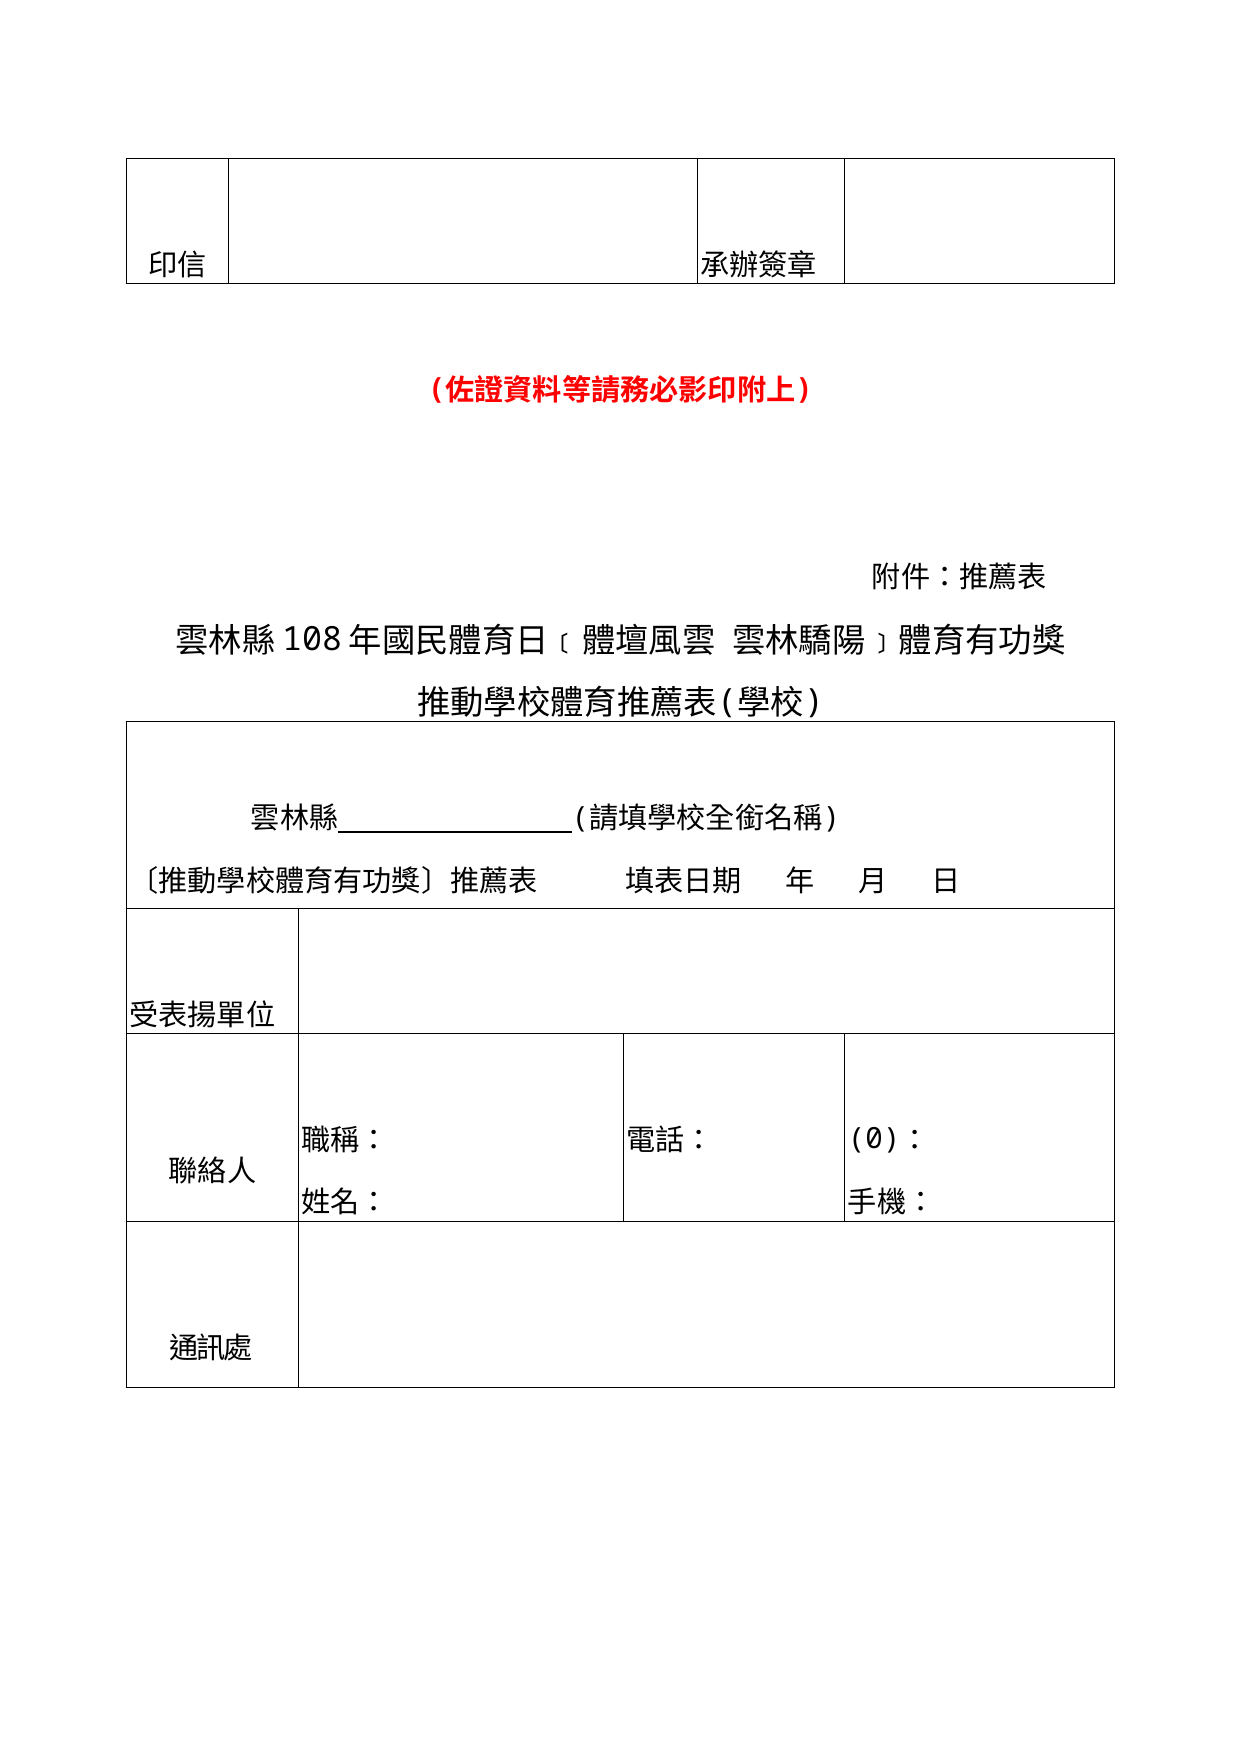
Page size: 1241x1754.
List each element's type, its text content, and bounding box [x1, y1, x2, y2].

table_cell 印信 [127, 159, 228, 283]
table_cell (0)： 手機： [845, 1034, 1114, 1221]
text 雲林縣108年國民體育日﹝體壇風雲 雲林驕陽﹞體育有功獎 推動學校體育推薦表(學校) [165, 596, 1075, 721]
table_cell [299, 1222, 1114, 1387]
table_cell 電話： [624, 1034, 844, 1221]
text (佐證資料等請務必影印附上) [165, 346, 1075, 408]
table_header 雲林縣 (請填學校全銜名稱) 〔推動學校體育有功獎〕推薦表 填表日期 年 月 日 [127, 722, 1114, 908]
table_cell 通訊處 [127, 1222, 298, 1387]
table_cell 職稱： 姓名： [299, 1034, 623, 1221]
table_cell 承辦簽章 [698, 159, 844, 283]
table_cell 受表揚單位 [127, 909, 298, 1033]
text 附件：推薦表 [165, 533, 1075, 596]
table_cell [299, 909, 1114, 1033]
table_cell [845, 159, 1114, 283]
table_cell 聯絡人 [127, 1034, 298, 1221]
table_cell [229, 159, 697, 283]
